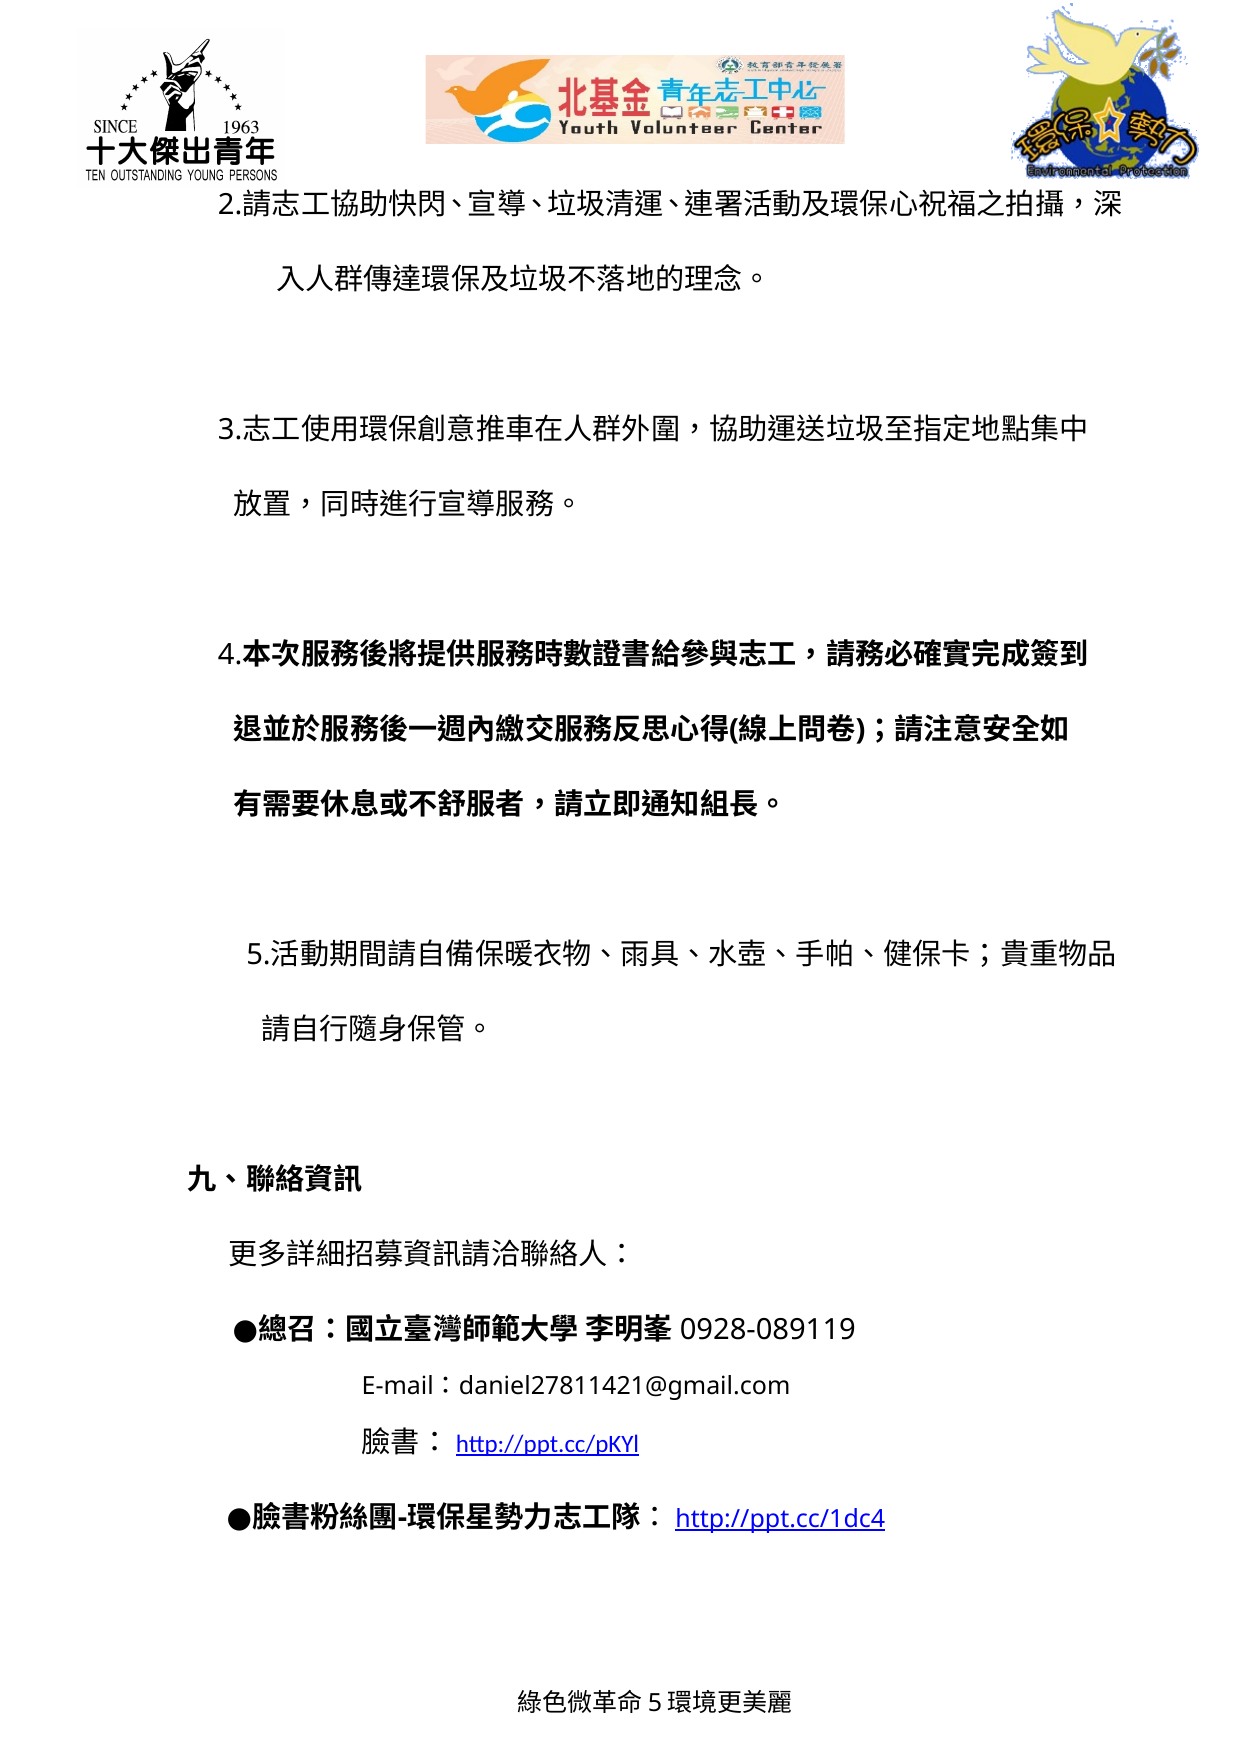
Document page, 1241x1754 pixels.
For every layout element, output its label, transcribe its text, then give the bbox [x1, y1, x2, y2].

text 請自行隨身保管。 [246, 989, 1122, 1064]
text [187, 1552, 1122, 1589]
text 放置，同時進行宣導服務。 [187, 464, 1122, 539]
text 3.志工使用環保創意推車在人群外圍，協助運送垃圾至指定地點集中 [187, 389, 1122, 464]
picture [1011, 0, 1199, 188]
text 退並於服務後一週內繳交服務反思心得(線上問卷)；請注意安全如 [187, 689, 1122, 764]
picture [76, 28, 285, 188]
text 有需要休息或不舒服者，請立即通知組長。 [187, 764, 1122, 839]
text 九、聯絡資訊 [187, 1139, 1122, 1214]
text 2.請志工協助快閃、宣導、垃圾清運、連署活動及環保心祝福之拍攝，深入人群傳達環保及垃圾不落地的理念。 [187, 164, 1122, 314]
text ●臉書粉絲團-環保星勢力志工隊： http://ppt.cc/1dc4 [187, 1477, 1122, 1552]
picture [425, 55, 845, 144]
text 更多詳細招募資訊請洽聯絡人： [187, 1214, 1122, 1289]
text E-mail：daniel27811421@gmail.com [187, 1364, 1122, 1402]
text 4.本次服務後將提供服務時數證書給參與志工，請務必確實完成簽到 [187, 614, 1122, 689]
text ●總召：國立臺灣師範大學 李明峯 0928-089119 [187, 1289, 1122, 1364]
text 5.活動期間請自備保暖衣物、雨具、水壺、手帕、健保卡；貴重物品 [246, 914, 1122, 989]
text 臉書： http://ppt.cc/pKYl [187, 1402, 1122, 1477]
